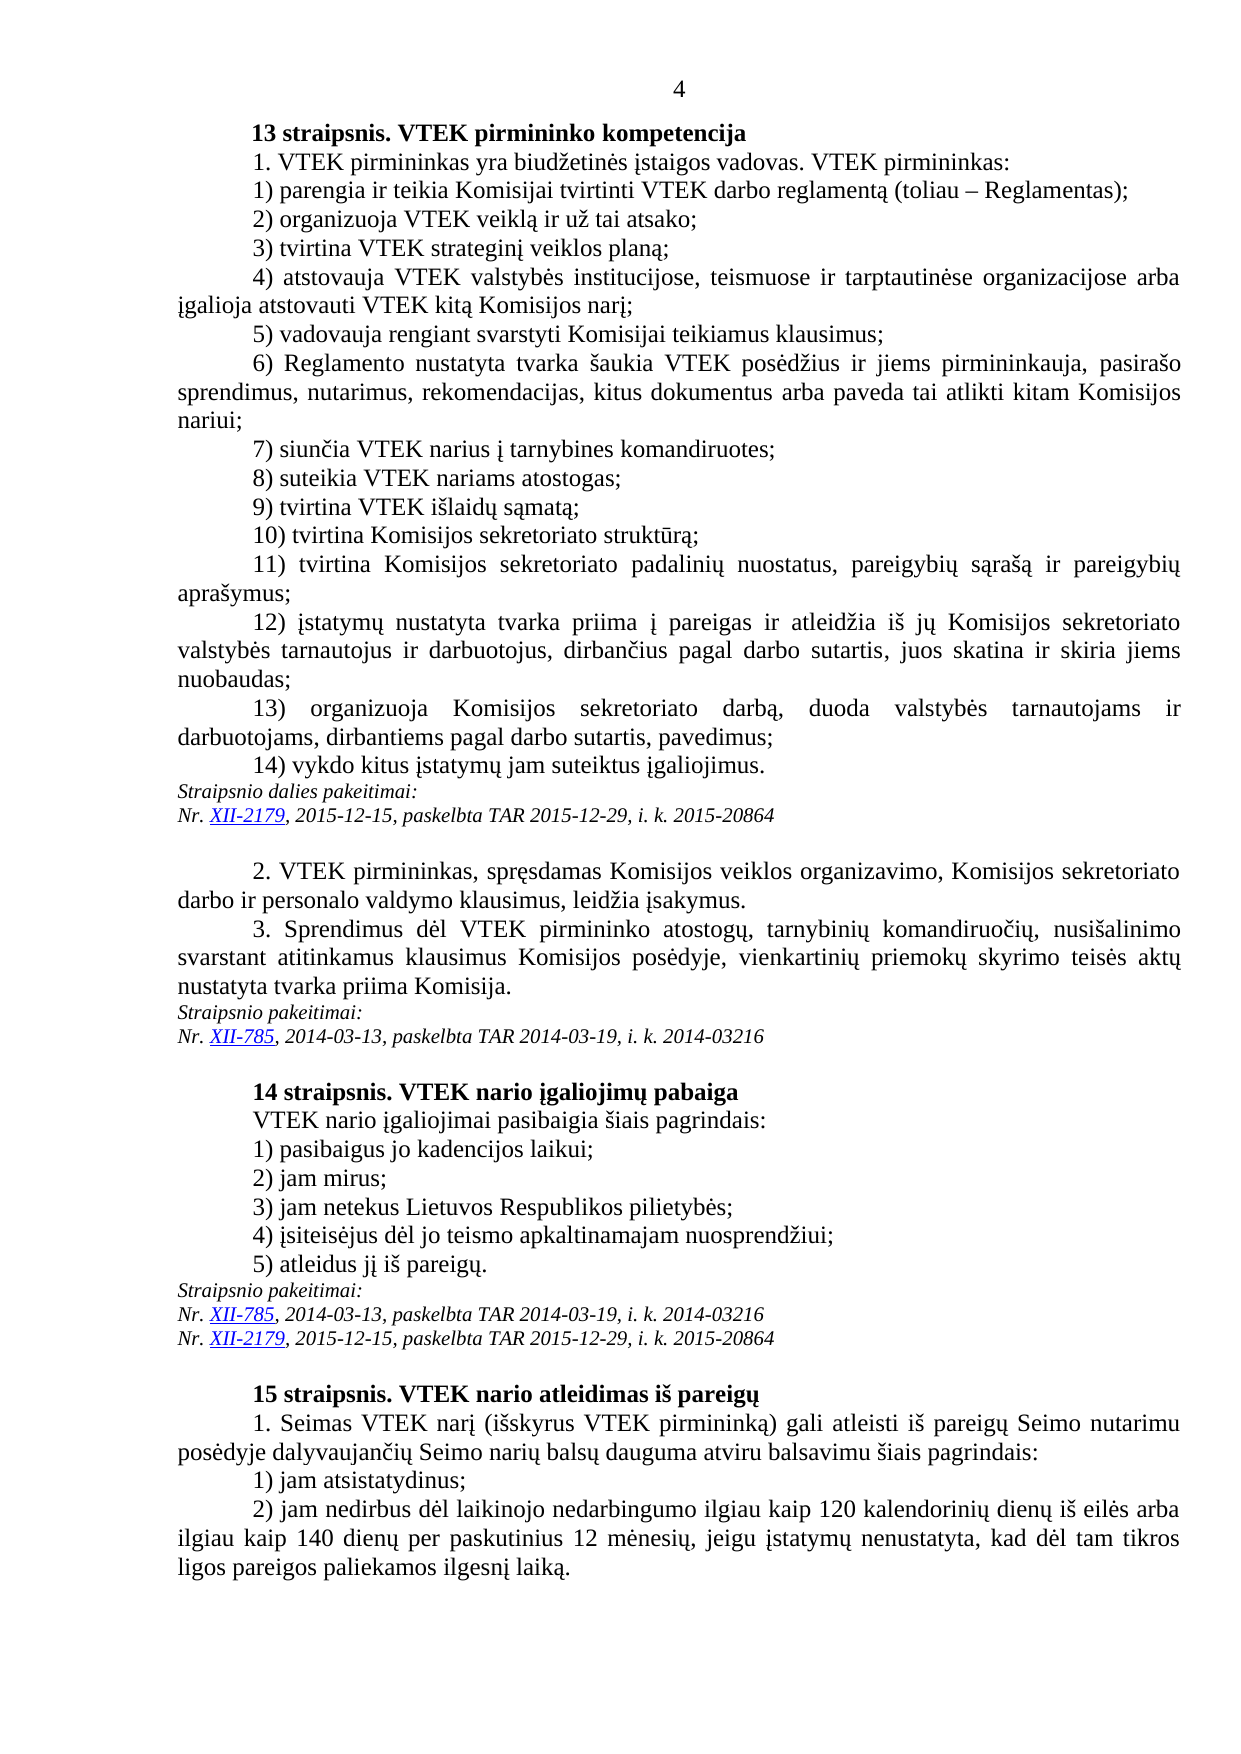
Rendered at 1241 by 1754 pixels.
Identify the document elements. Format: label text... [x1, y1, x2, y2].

text 4) atstovauja VTEK valstybės institucijose, teismuose ir tarptautinėse organizacijose arba įgalioja atstovauti VTEK kitą Komisijos narį; [177, 262, 1181, 319]
text Nr. XII-785, 2014-03-13, paskelbta TAR 2014-03-19, i. k. 2014-03216 [177, 1024, 1181, 1048]
text 1) jam atsistatydinus; [177, 1465, 1181, 1494]
text 2) jam mirus; [177, 1163, 1181, 1192]
text Nr. XII-785, 2014-03-13, paskelbta TAR 2014-03-19, i. k. 2014-03216 [177, 1302, 1181, 1326]
text 2) jam nedirbus dėl laikinojo nedarbingumo ilgiau kaip 120 kalendorinių dienų iš eilės arba ilgiau kaip 140 dienų per paskutinius 12 mėnesių, jeigu įstatymų nenustatyta, kad dėl tam tikros ligos pareigos paliekamos ilgesnį laiką. [177, 1494, 1181, 1580]
text 10) tvirtina Komisijos sekretoriato struktūrą; [177, 521, 1181, 549]
text 5) vadovauja rengiant svarstyti Komisijai teikiamus klausimus; [177, 319, 1181, 348]
text Nr. XII-2179, 2015-12-15, paskelbta TAR 2015-12-29, i. k. 2015-20864 [177, 803, 1181, 827]
text 14) vykdo kitus įstatymų jam suteiktus įgaliojimus. [177, 751, 1181, 779]
text Straipsnio dalies pakeitimai: [177, 779, 1181, 803]
text 3) jam netekus Lietuvos Respublikos pilietybės; [177, 1192, 1181, 1221]
text Straipsnio pakeitimai: [177, 1278, 1181, 1302]
text 3. Sprendimus dėl VTEK pirmininko atostogų, tarnybinių komandiruočių, nusišalinimo svarstant atitinkamus klausimus Komisijos posėdyje, vienkartinių priemokų skyrimo teisės aktų nustatyta tvarka priima Komisija. [177, 914, 1181, 1000]
text 6) Reglamento nustatyta tvarka šaukia VTEK posėdžius ir jiems pirmininkauja, pasirašo sprendimus, nutarimus, rekomendacijas, kitus dokumentus arba paveda tai atlikti kitam Komisijos nariui; [177, 348, 1181, 434]
text 1) pasibaigus jo kadencijos laikui; [177, 1134, 1181, 1163]
text 3) tvirtina VTEK strateginį veiklos planą; [177, 233, 1181, 262]
text 15 straipsnis. VTEK nario atleidimas iš pareigų [177, 1379, 1181, 1408]
text 12) įstatymų nustatyta tvarka priima į pareigas ir atleidžia iš jų Komisijos sekretoriato valstybės tarnautojus ir darbuotojus, dirbančius pagal darbo sutartis, juos skatina ir skiria jiems nuobaudas; [177, 607, 1181, 693]
text 13 straipsnis. VTEK pirmininko kompetencija [177, 118, 1181, 147]
text 7) siunčia VTEK narius į tarnybines komandiruotes; [177, 434, 1181, 463]
text 13) organizuoja Komisijos sekretoriato darbą, duoda valstybės tarnautojams ir darbuotojams, dirbantiems pagal darbo sutartis, pavedimus; [177, 693, 1181, 751]
text 5) atleidus jį iš pareigų. [177, 1249, 1181, 1278]
text 1) parengia ir teikia Komisijai tvirtinti VTEK darbo reglamentą (toliau – Reglamentas); [177, 176, 1181, 204]
text 2. VTEK pirmininkas, spręsdamas Komisijos veiklos organizavimo, Komisijos sekretoriato darbo ir personalo valdymo klausimus, leidžia įsakymus. [177, 856, 1181, 914]
text 2) organizuoja VTEK veiklą ir už tai atsako; [177, 204, 1181, 233]
text 1. VTEK pirmininkas yra biudžetinės įstaigos vadovas. VTEK pirmininkas: [177, 147, 1181, 176]
text 4) įsiteisėjus dėl jo teismo apkaltinamajam nuosprendžiui; [177, 1221, 1181, 1249]
text 11) tvirtina Komisijos sekretoriato padalinių nuostatus, pareigybių sąrašą ir pareigybių aprašymus; [177, 549, 1181, 607]
text VTEK nario įgaliojimai pasibaigia šiais pagrindais: [177, 1106, 1181, 1134]
text 1. Seimas VTEK narį (išskyrus VTEK pirmininką) gali atleisti iš pareigų Seimo nutarimu posėdyje dalyvaujančių Seimo narių balsų dauguma atviru balsavimu šiais pagrindais: [177, 1408, 1181, 1465]
text 8) suteikia VTEK nariams atostogas; [177, 463, 1181, 492]
text Nr. XII-2179, 2015-12-15, paskelbta TAR 2015-12-29, i. k. 2015-20864 [177, 1326, 1181, 1350]
text Straipsnio pakeitimai: [177, 1000, 1181, 1024]
text 9) tvirtina VTEK išlaidų sąmatą; [177, 492, 1181, 521]
text 14 straipsnis. VTEK nario įgaliojimų pabaiga [177, 1077, 1181, 1106]
